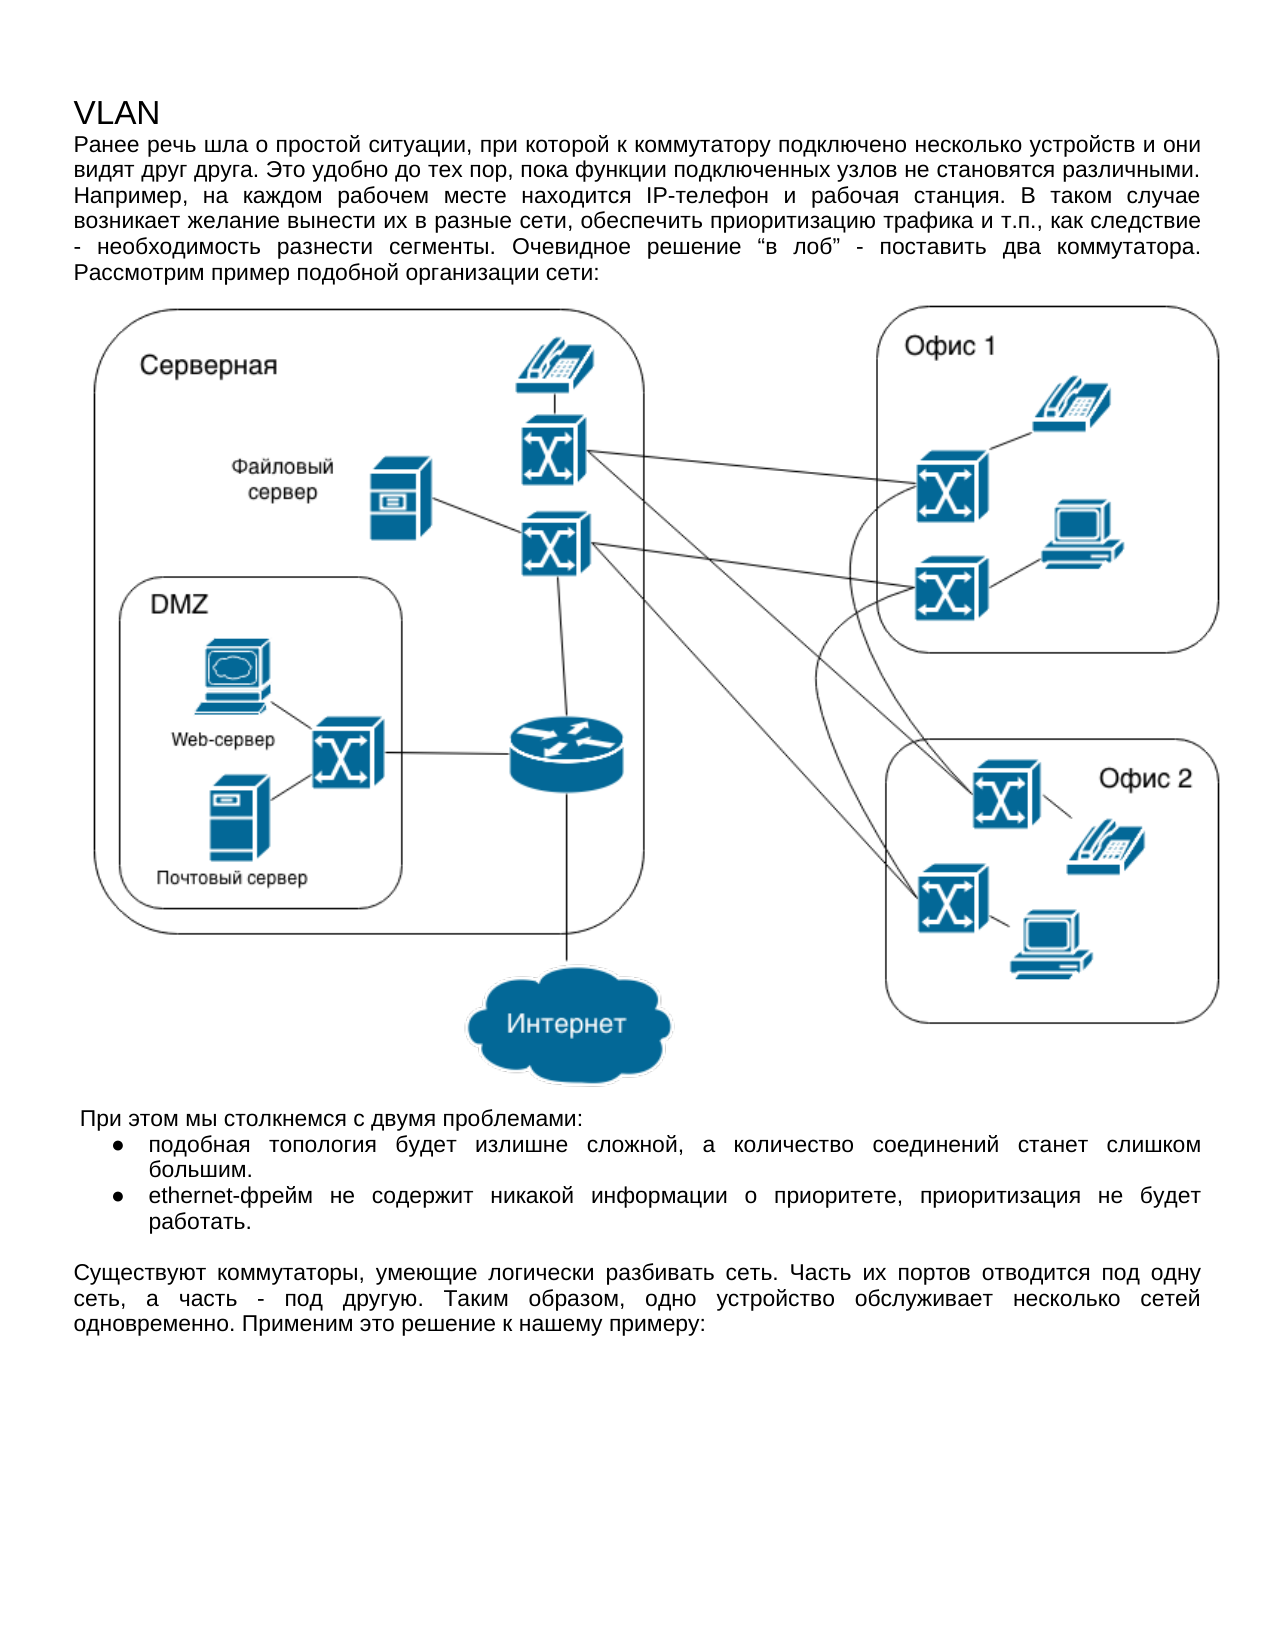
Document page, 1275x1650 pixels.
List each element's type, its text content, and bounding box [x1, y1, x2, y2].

picture [92, 303, 1220, 1088]
list ethernet-фрейм не содержит никакой информации о приоритете, приоритизация не будет работать. [111, 1183, 1202, 1234]
text Существуют коммутаторы, умеющие логически разбивать сеть. Часть их портов отводится под одну сеть, а часть - под другую. Таким образом, одно устройство обслуживает несколько сетей одновременно. Применим это решение к нашему примеру: [73, 1260, 1202, 1337]
subtitle VLAN [73, 94, 1202, 131]
text Ранее речь шла о простой ситуации, при которой к коммутатору подключено несколько устройств и они видят друг друга. Это удобно до тех пор, пока функции подключенных узлов не становятся различными. Например, на каждом рабочем месте находится IP-телефон и рабочая станция. В таком случае возникает желание вынести их в разные сети, обеспечить приоритизацию трафика и т.п., как следствие - необходимость разнести сегменты. Очевидное решение “в лоб” - поставить два коммутатора. Рассмотрим пример подобной организации сети: [73, 131, 1202, 285]
list подобная топология будет излишне сложной, а количество соединений станет слишком большим. [111, 1132, 1202, 1183]
text При этом мы столкнемся с двумя проблемами: [73, 1106, 1202, 1132]
